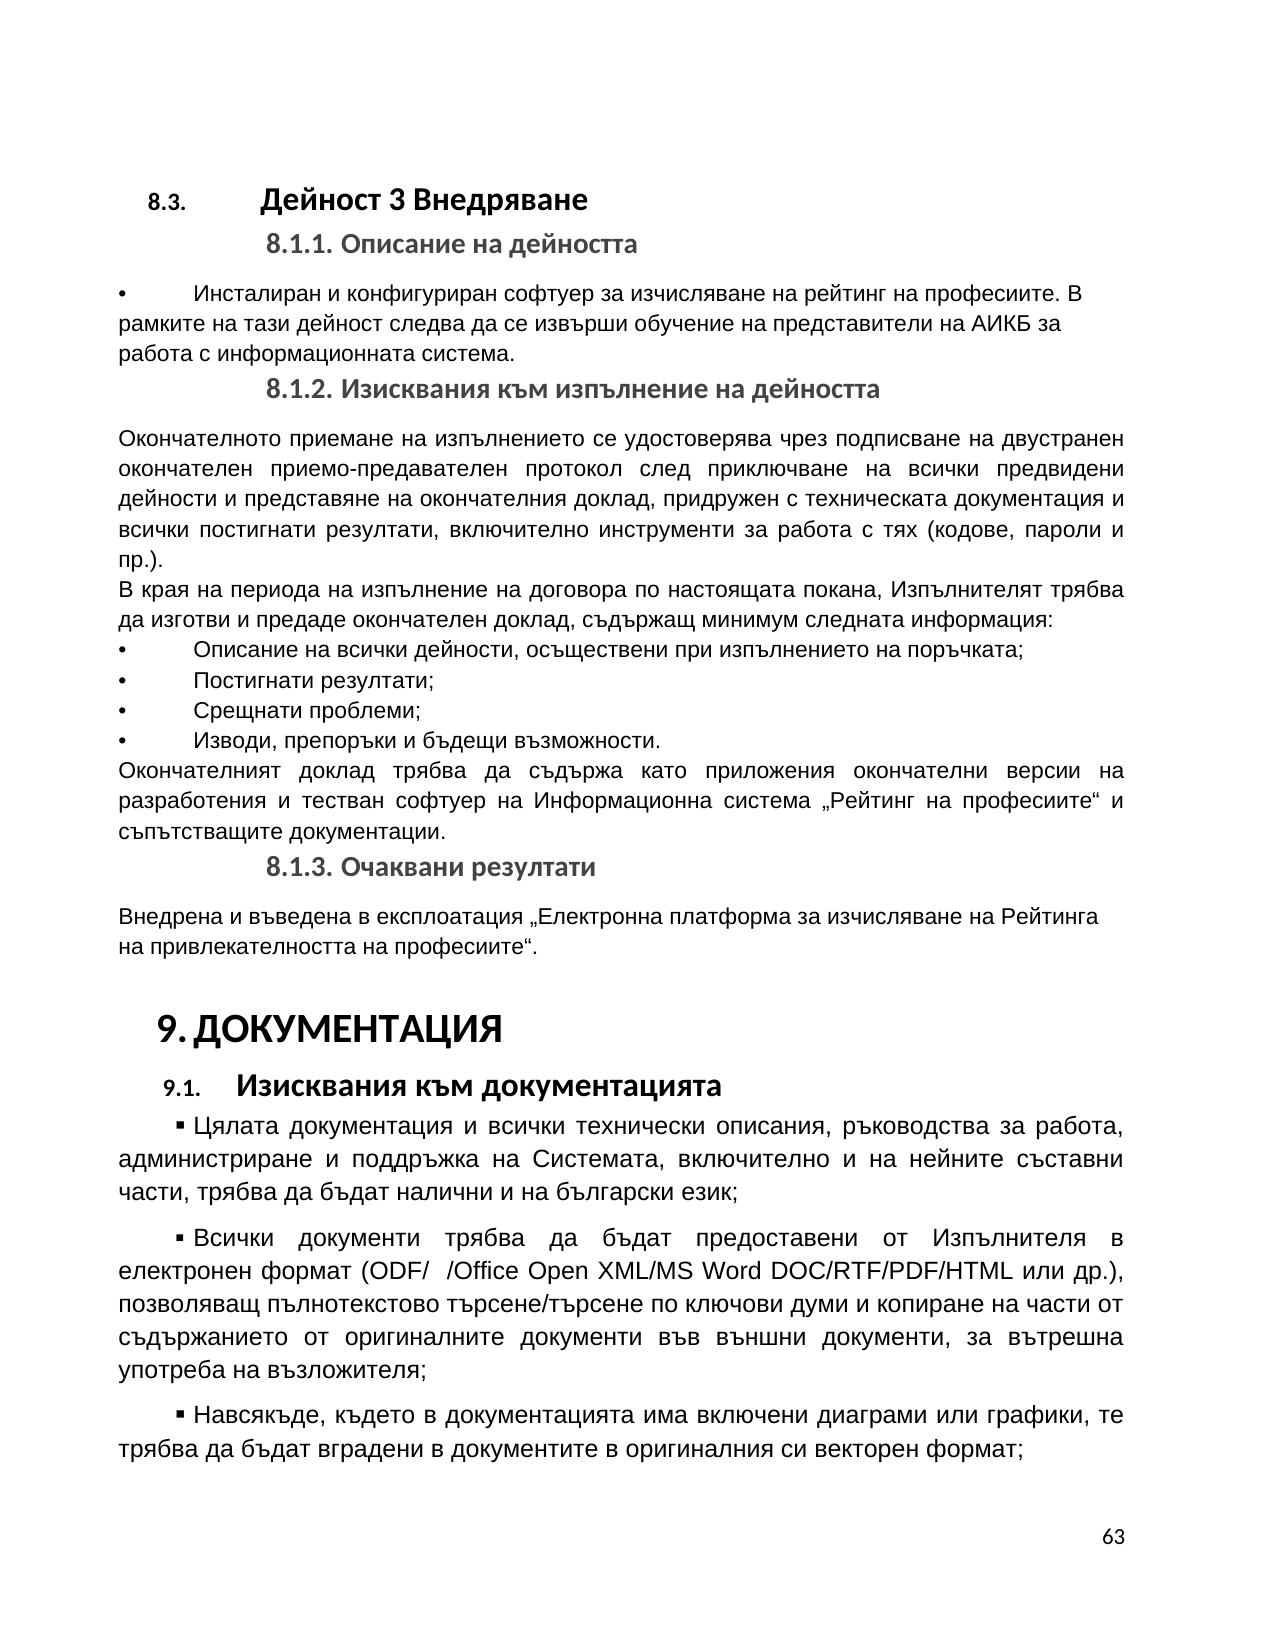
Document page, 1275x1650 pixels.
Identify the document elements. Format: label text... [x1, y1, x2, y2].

text • Изводи, препоръки и бъдещи възможности. [118, 727, 1125, 753]
text Внедрена и въведена в експлоатация „Електронна платформа за изчисляване на Рейтинга на привлекателността на професиите“. [118, 903, 1125, 959]
text • Инсталиран и конфигуриран софтуер за изчисляване на рейтинг на професиите. В рамките на тази дейност следва да се извърши обучение на представители на АИКБ за работа с информационната система. [118, 280, 1125, 366]
text Окончателният доклад трябва да съдържа като приложения окончателни версии на разработения и тестван софтуер на Информационна система „Рейтинг на професиите“ и съпътстващите документации. [118, 757, 1125, 844]
list Всички документи трябва да бъдат предоставени от Изпълнителя в електронен формат (ODF/ /Office Open XML/MS Word DOC/RTF/PDF/HTML или др.), позволяващ пълнотекстово търсене/търсене по ключови думи и копиране на части от съдържанието от оригиналните документи във външни документи, за вътрешна употреба на възложителя; [118, 1223, 1125, 1384]
subtitle Очаквани резултати [266, 848, 1125, 883]
subtitle Описание на дейността [266, 225, 1125, 261]
text • Описание на всички дейности, осъществени при изпълнението на поръчката; [118, 636, 1125, 663]
subtitle ДОКУМЕНТАЦИЯ [156, 1002, 1125, 1053]
subtitle Дейност 3 Внедряване [148, 178, 1125, 219]
list Навсякъде, където в документацията има включени диаграми или графики, те трябва да бъдат вградени в документите в оригиналния си векторен формат; [118, 1400, 1125, 1462]
text • Срещнати проблеми; [118, 697, 1125, 723]
text Окончателното приемане на изпълнението се удостоверява чрез подписване на двустранен окончателен приемо-предавателен протокол след приключване на всички предвидени дейности и представяне на окончателния доклад, придружен с техническата документация и всички постигнати резултати, включително инструменти за работа с тях (кодове, пароли и пр.). [118, 425, 1125, 572]
list Цялата документация и всички технически описания, ръководства за работа, администриране и поддръжка на Системата, включително и на нейните съставни части, трябва да бъдат налични и на български език; [118, 1111, 1125, 1206]
text • Постигнати резултати; [118, 667, 1125, 693]
subtitle Изисквания към документацията [162, 1064, 1125, 1105]
subtitle Изисквания към изпълнение на дейността [266, 370, 1125, 406]
text В края на периода на изпълнение на договора по настоящата покана, Изпълнителят трябва да изготви и предаде окончателен доклад, съдържащ минимум следната информация: [118, 576, 1125, 633]
